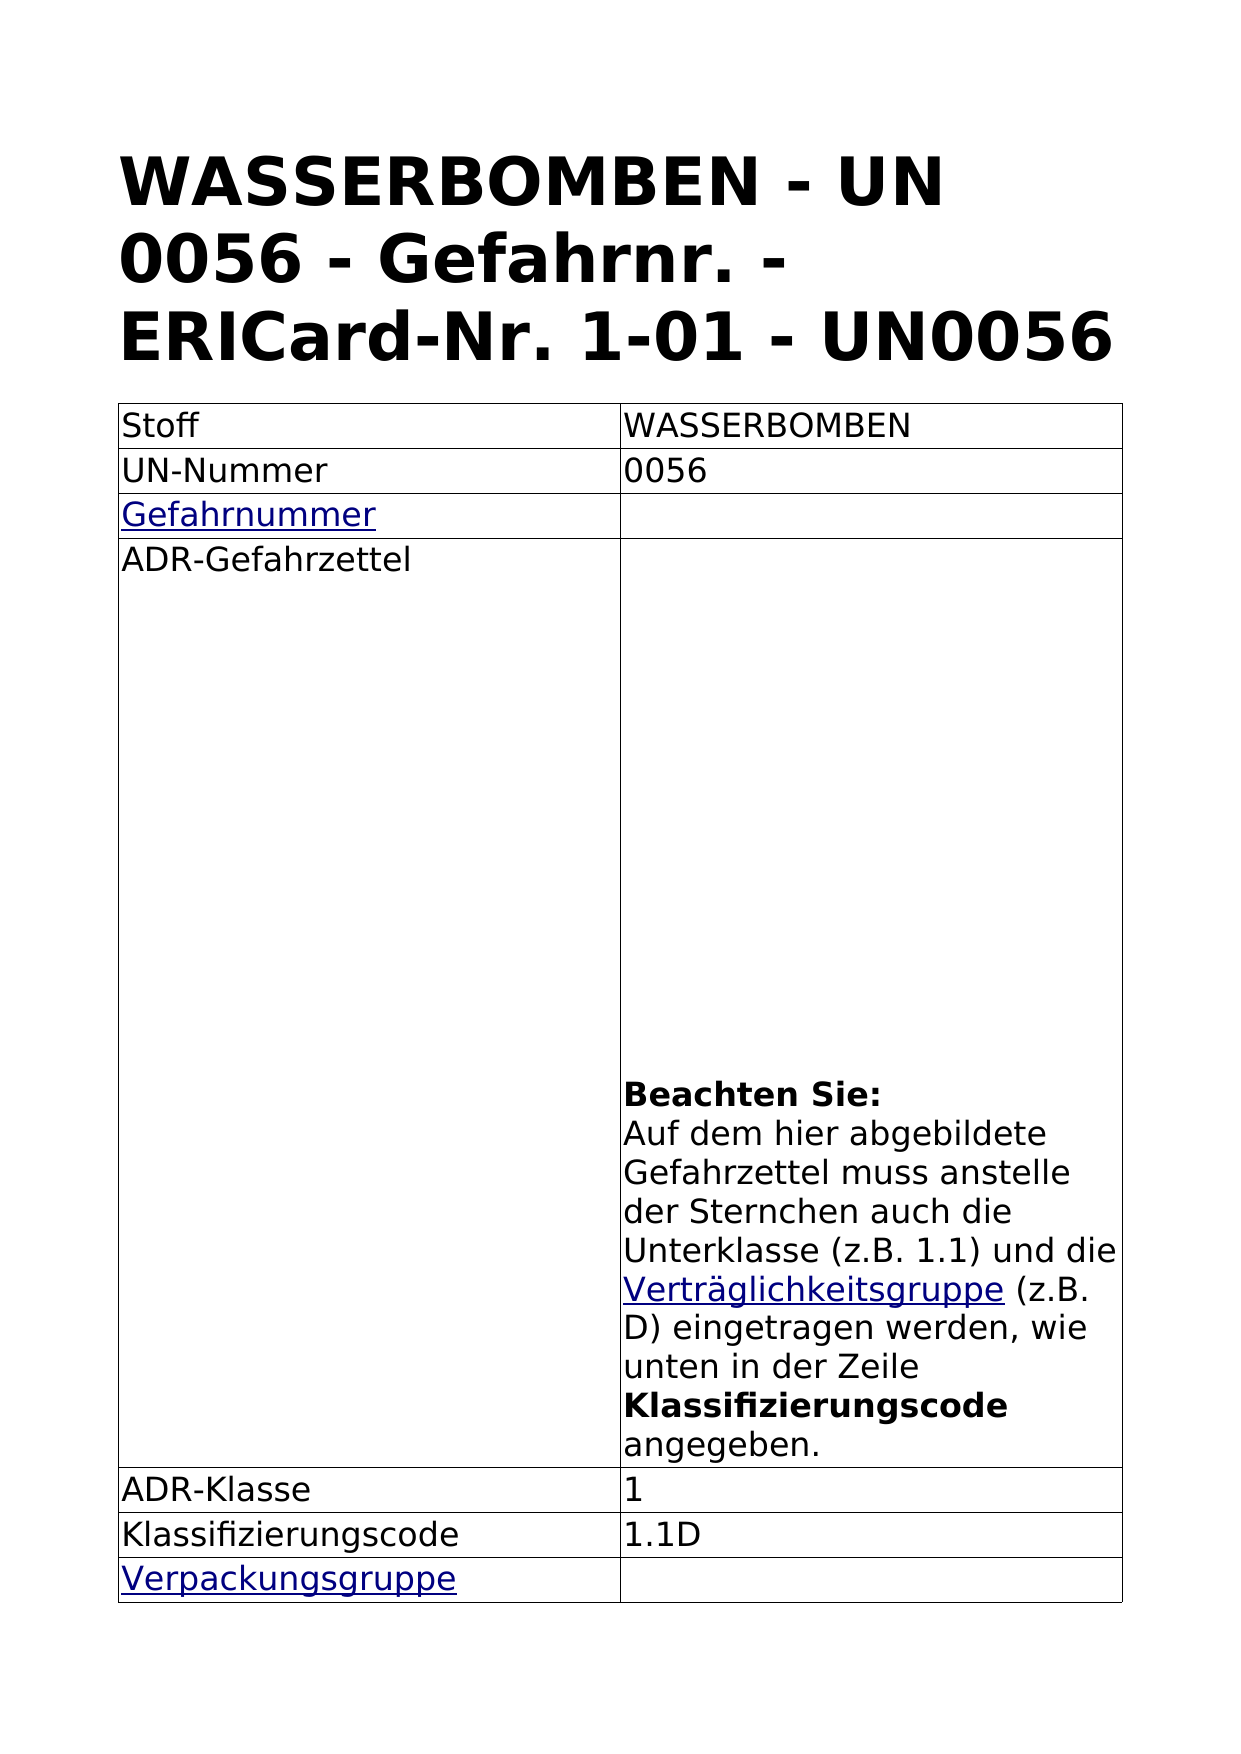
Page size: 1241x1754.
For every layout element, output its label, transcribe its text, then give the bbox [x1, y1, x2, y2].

table_cell Klassifizierungscode [119, 1513, 620, 1557]
table_cell UN-Nummer [119, 449, 620, 493]
table_cell ADR-Klasse [119, 1468, 620, 1512]
table_header Stoff [119, 404, 620, 448]
table_cell Verpackungsgruppe [119, 1558, 620, 1602]
table_cell 1.1D [621, 1513, 1122, 1557]
table_cell [621, 494, 1122, 538]
table_cell ADR-Gefahrzettel [119, 539, 620, 1467]
subtitle WASSERBOMBEN - UN 0056 - Gefahrnr. - ERICard-Nr. 1-01 - UN0056 [118, 143, 1122, 376]
table_cell Gefahrnummer [119, 494, 620, 538]
table_cell Beachten Sie: Auf dem hier abgebildete Gefahrzettel muss anstelle der Sternchen auch die Unterklasse (z.B. 1.1) und die Verträglichkeitsgruppe (z.B. D) eingetragen werden, wie unten in der Zeile Klassifizierungscode angegeben. [621, 539, 1122, 1467]
table_cell 0056 [621, 449, 1122, 493]
table_cell 1 [621, 1468, 1122, 1512]
table_cell [621, 1558, 1122, 1602]
table_header WASSERBOMBEN [621, 404, 1122, 448]
